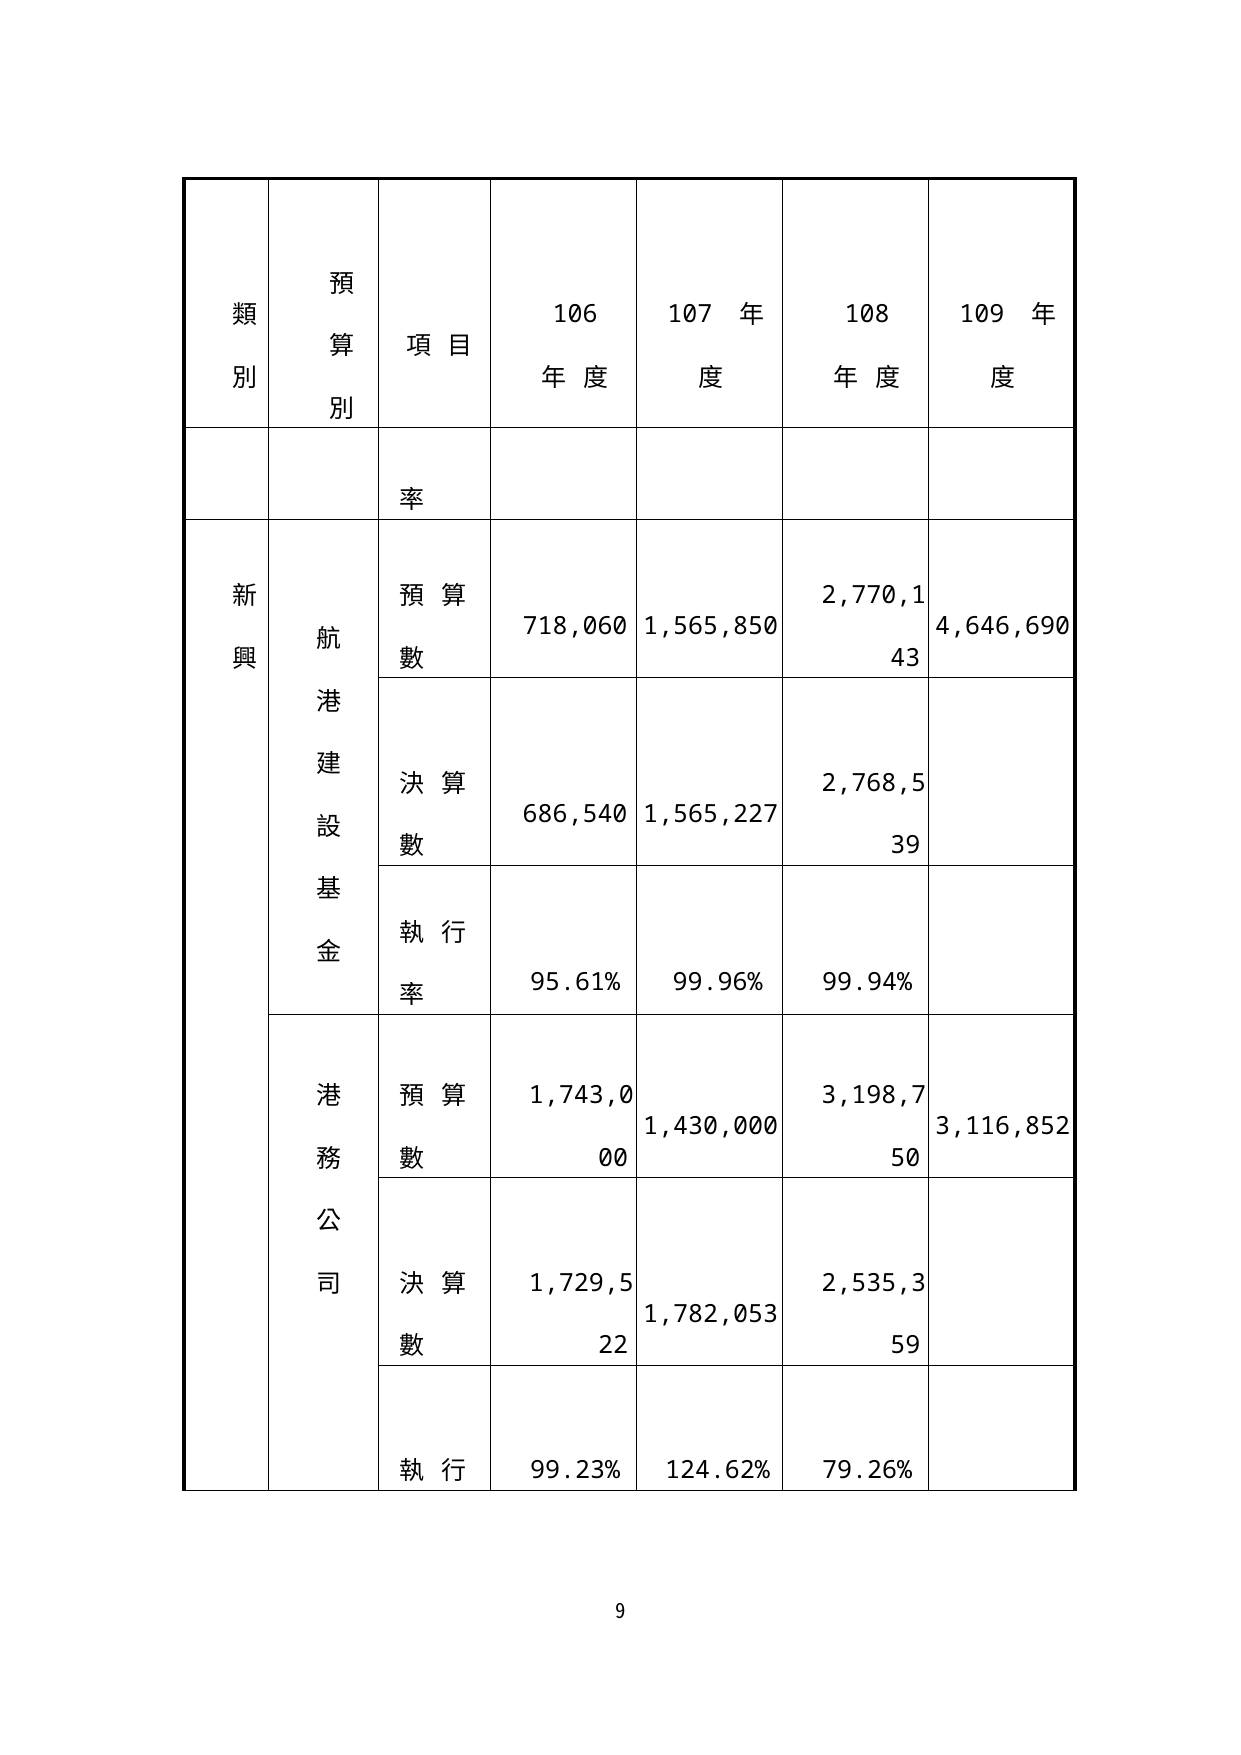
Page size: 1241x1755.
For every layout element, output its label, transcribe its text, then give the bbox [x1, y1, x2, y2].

table_cell 95.61% [491, 866, 636, 1014]
table_cell 2,770,143 [783, 520, 928, 677]
table_cell 3,198,750 [783, 1015, 928, 1177]
table_header 項目 [379, 180, 490, 427]
table_cell 執行率 [379, 866, 490, 1014]
table_cell 79.26% [783, 1366, 928, 1490]
table_cell 1,782,053 [637, 1178, 782, 1365]
table_cell 99.94% [783, 866, 928, 1014]
table_cell 2,535,359 [783, 1178, 928, 1365]
table_cell 99.23% [491, 1366, 636, 1490]
table_cell 2,768,539 [783, 678, 928, 865]
table_header 預算別 [269, 180, 378, 427]
table_cell [929, 1366, 1073, 1490]
table_cell 99.96% [637, 866, 782, 1014]
table_cell 決算數 [379, 678, 490, 865]
table_cell 1,565,850 [637, 520, 782, 677]
table_header 107年度 [637, 180, 782, 427]
table_cell 新興 [186, 520, 268, 1490]
table_cell 4,646,690 [929, 520, 1073, 677]
table_cell 航港建設基金 [269, 520, 378, 1014]
table_header 108年度 [783, 180, 928, 427]
table_header 106年度 [491, 180, 636, 427]
table_cell 預算數 [379, 1015, 490, 1177]
table_header 109年度 [929, 180, 1073, 427]
table_cell 718,060 [491, 520, 636, 677]
table_header 類別 [186, 180, 268, 427]
table_cell 港務公司 [269, 1015, 378, 1490]
table_cell 率 [379, 428, 490, 518]
table_cell [929, 1178, 1073, 1365]
table_cell 1,565,227 [637, 678, 782, 865]
table_cell [269, 428, 378, 518]
table_cell 1,729,522 [491, 1178, 636, 1365]
table_cell [491, 428, 636, 518]
table_cell 124.62% [637, 1366, 782, 1490]
table_cell 1,430,000 [637, 1015, 782, 1177]
table_cell [783, 428, 928, 518]
table_cell 3,116,852 [929, 1015, 1073, 1177]
table_cell 執行 [379, 1366, 490, 1490]
table_cell [186, 428, 268, 518]
table_cell 686,540 [491, 678, 636, 865]
table_cell 1,743,000 [491, 1015, 636, 1177]
table_cell [929, 678, 1073, 865]
table_cell 決算數 [379, 1178, 490, 1365]
table_cell [929, 866, 1073, 1014]
table_cell [637, 428, 782, 518]
table_cell 預算數 [379, 520, 490, 677]
table_cell - [929, 428, 1073, 518]
